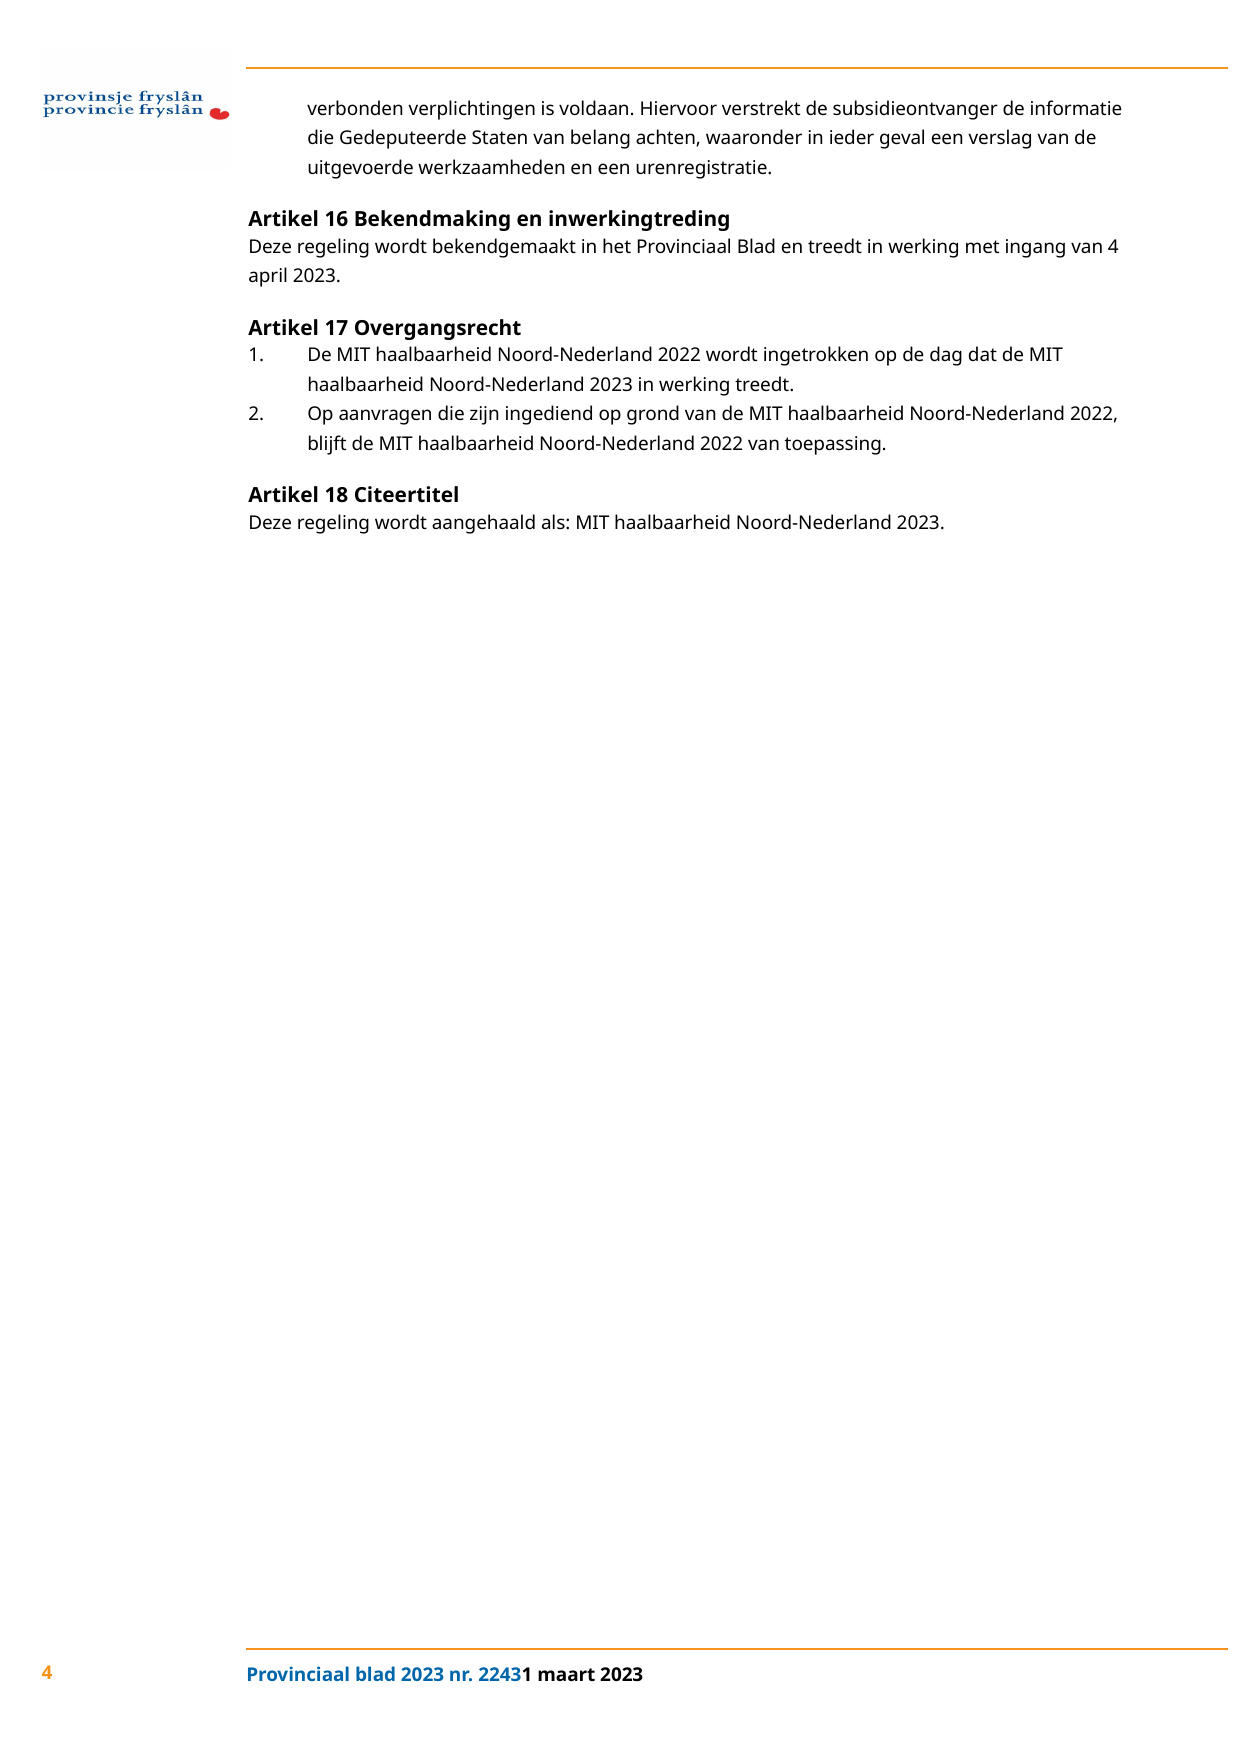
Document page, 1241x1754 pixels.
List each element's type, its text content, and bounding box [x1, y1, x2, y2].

list Op aanvragen die zijn ingediend op grond van de MIT haalbaarheid Noord-Nederland 2022, blijft de MIT haalbaarheid Noord-Nederland 2022 van toepassing. [248, 400, 1152, 456]
list De MIT haalbaarheid Noord-Nederland 2022 wordt ingetrokken op de dag dat de MIT haalbaarheid Noord-Nederland 2023 in werking treedt. [248, 341, 1152, 397]
text Artikel 18 Citeertitel [248, 480, 1152, 509]
text Deze regeling wordt bekendgemaakt in het Provinciaal Blad en treedt in werking met ingang van 4 april 2023. [248, 233, 1152, 288]
list verbonden verplichtingen is voldaan. Hiervoor verstrekt de subsidieontvanger de informatie die Gedeputeerde Staten van belang achten, waaronder in ieder geval een verslag van de uitgevoerde werkzaamheden en een urenregistratie. [248, 95, 1152, 180]
picture [41, 47, 231, 172]
text Deze regeling wordt aangehaald als: MIT haalbaarheid Noord-Nederland 2023. [248, 509, 1152, 534]
text Artikel 17 Overgangsrecht [248, 313, 1152, 341]
text Artikel 16 Bekendmaking en inwerkingtreding [248, 204, 1152, 233]
